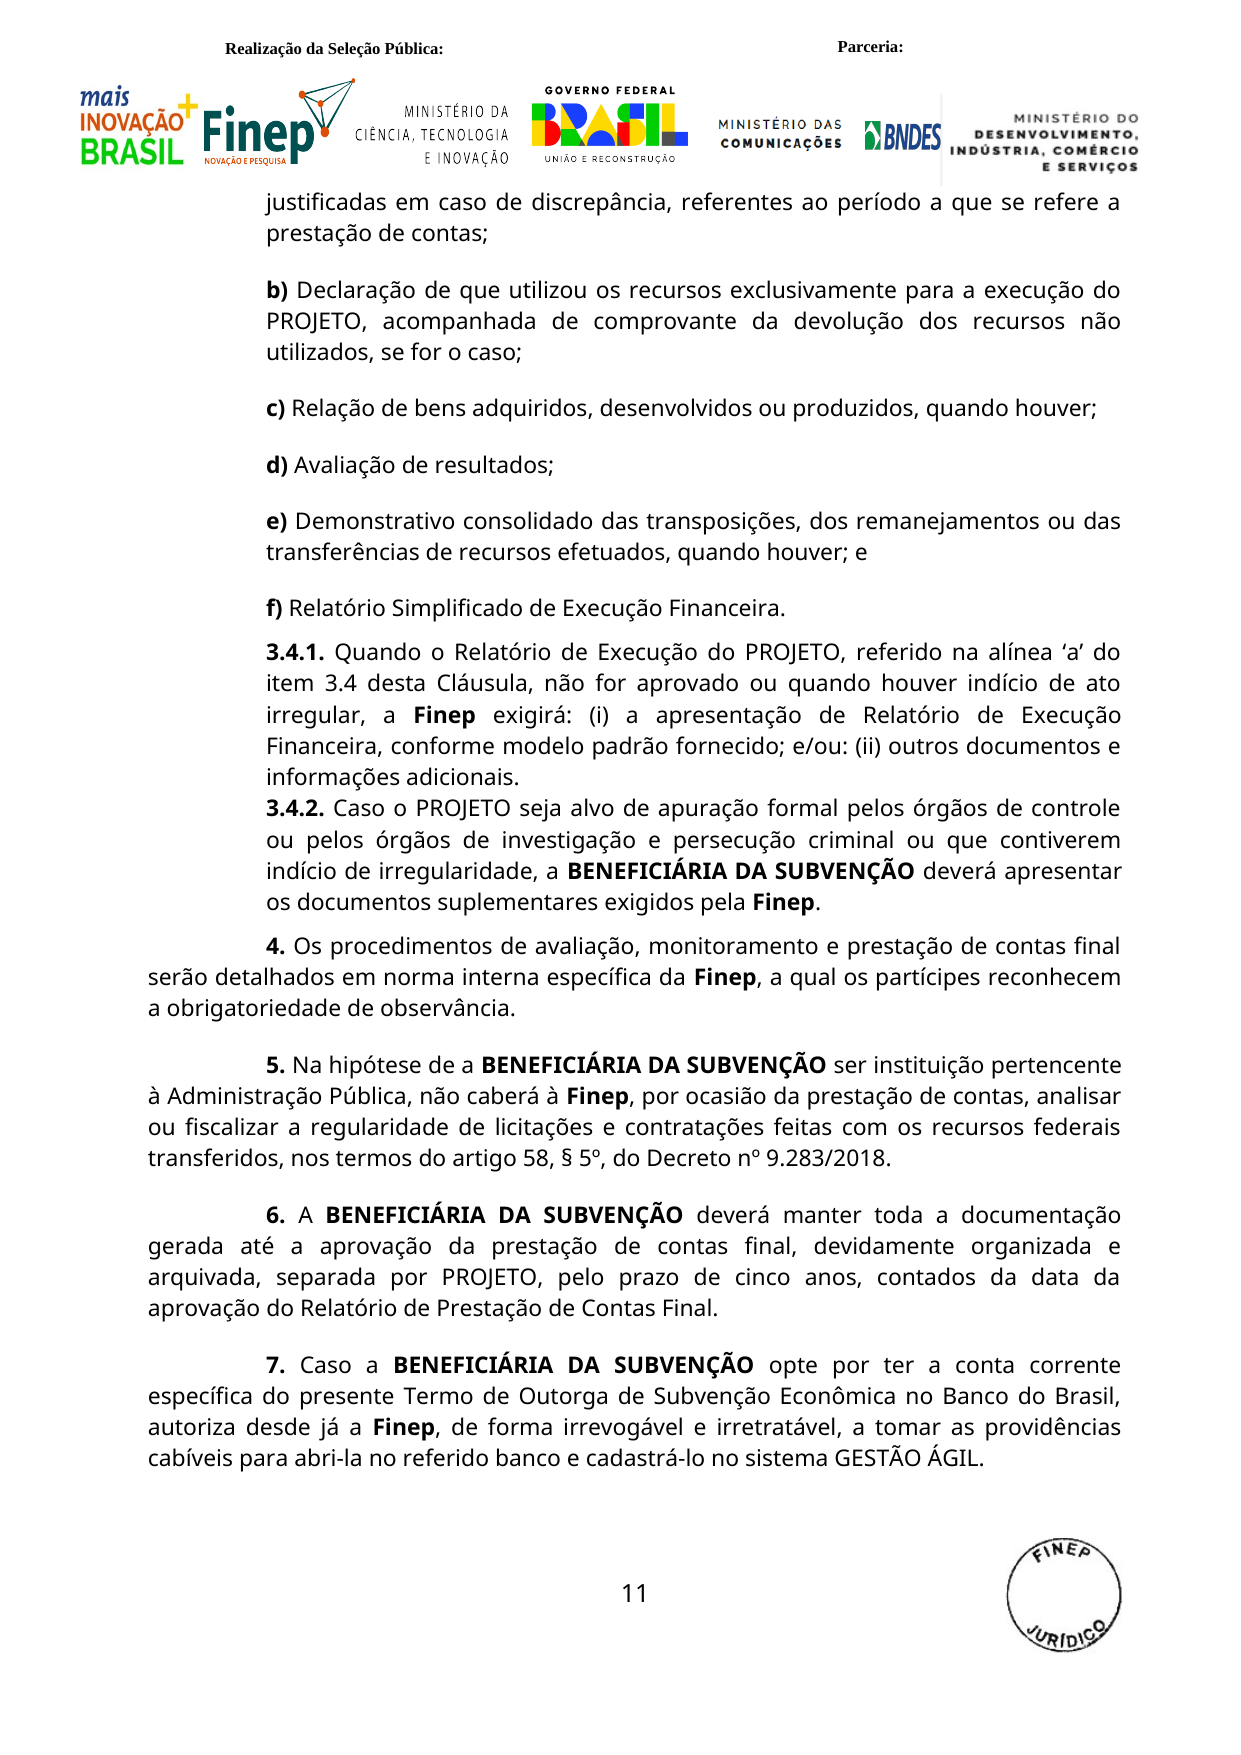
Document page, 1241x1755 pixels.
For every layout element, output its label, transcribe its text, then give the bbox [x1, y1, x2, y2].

text justificadas em caso de discrepância, referentes ao período a que se refere a prestação de contas; [266, 186, 1122, 249]
text 6. A BENEFICIÁRIA DA SUBVENÇÃO deverá manter toda a documentação gerada até a aprovação da prestação de contas final, devidamente organizada e arquivada, separada por PROJETO, pelo prazo de cinco anos, contados da data da aprovação do Relatório de Prestação de Contas Final. [148, 1199, 1122, 1324]
text b) Declaração de que utilizou os recursos exclusivamente para a execução do PROJETO, acompanhada de comprovante da devolução dos recursos não utilizados, se for o caso; [266, 274, 1122, 367]
text 3.4.1. Quando o Relatório de Execução do PROJETO, referido na alínea ‘a’ do item 3.4 desta Cláusula, não for aprovado ou quando houver indício de ato irregular, a Finep exigirá: (i) a apresentação de Relatório de Execução Financeira, conforme modelo padrão fornecido; e/ou: (ii) outros documentos e informações adicionais. [266, 636, 1122, 792]
text c) Relação de bens adquiridos, desenvolvidos ou produzidos, quando houver; [266, 392, 1122, 424]
text 4. Os procedimentos de avaliação, monitoramento e prestação de contas final serão detalhados em norma interna específica da Finep, a qual os partícipes reconhecem a obrigatoriedade de observância. [148, 930, 1122, 1024]
text 7. Caso a BENEFICIÁRIA DA SUBVENÇÃO opte por ter a conta corrente específica do presente Termo de Outorga de Subvenção Econômica no Banco do Brasil, autoriza desde já a Finep, de forma irrevogável e irretratável, a tomar as providências cabíveis para abri-la no referido banco e cadastrá-lo no sistema GESTÃO ÁGIL. [148, 1349, 1122, 1474]
text e) Demonstrativo consolidado das transposições, dos remanejamentos ou das transferências de recursos efetuados, quando houver; e [266, 505, 1122, 567]
text d) Avaliação de resultados; [266, 449, 1122, 480]
text 5. Na hipótese de a BENEFICIÁRIA DA SUBVENÇÃO ser instituição pertencente à Administração Pública, não caberá à Finep, por ocasião da prestação de contas, analisar ou fiscalizar a regularidade de licitações e contratações feitas com os recursos federais transferidos, nos termos do artigo 58, § 5º, do Decreto nº 9.283/2018. [148, 1049, 1122, 1174]
text f) Relatório Simplificado de Execução Financeira. [266, 592, 1122, 624]
text 3.4.2. Caso o PROJETO seja alvo de apuração formal pelos órgãos de controle ou pelos órgãos de investigação e persecução criminal ou que contiverem indício de irregularidade, a BENEFICIÁRIA DA SUBVENÇÃO deverá apresentar os documentos suplementares exigidos pela Finep. [266, 792, 1122, 917]
